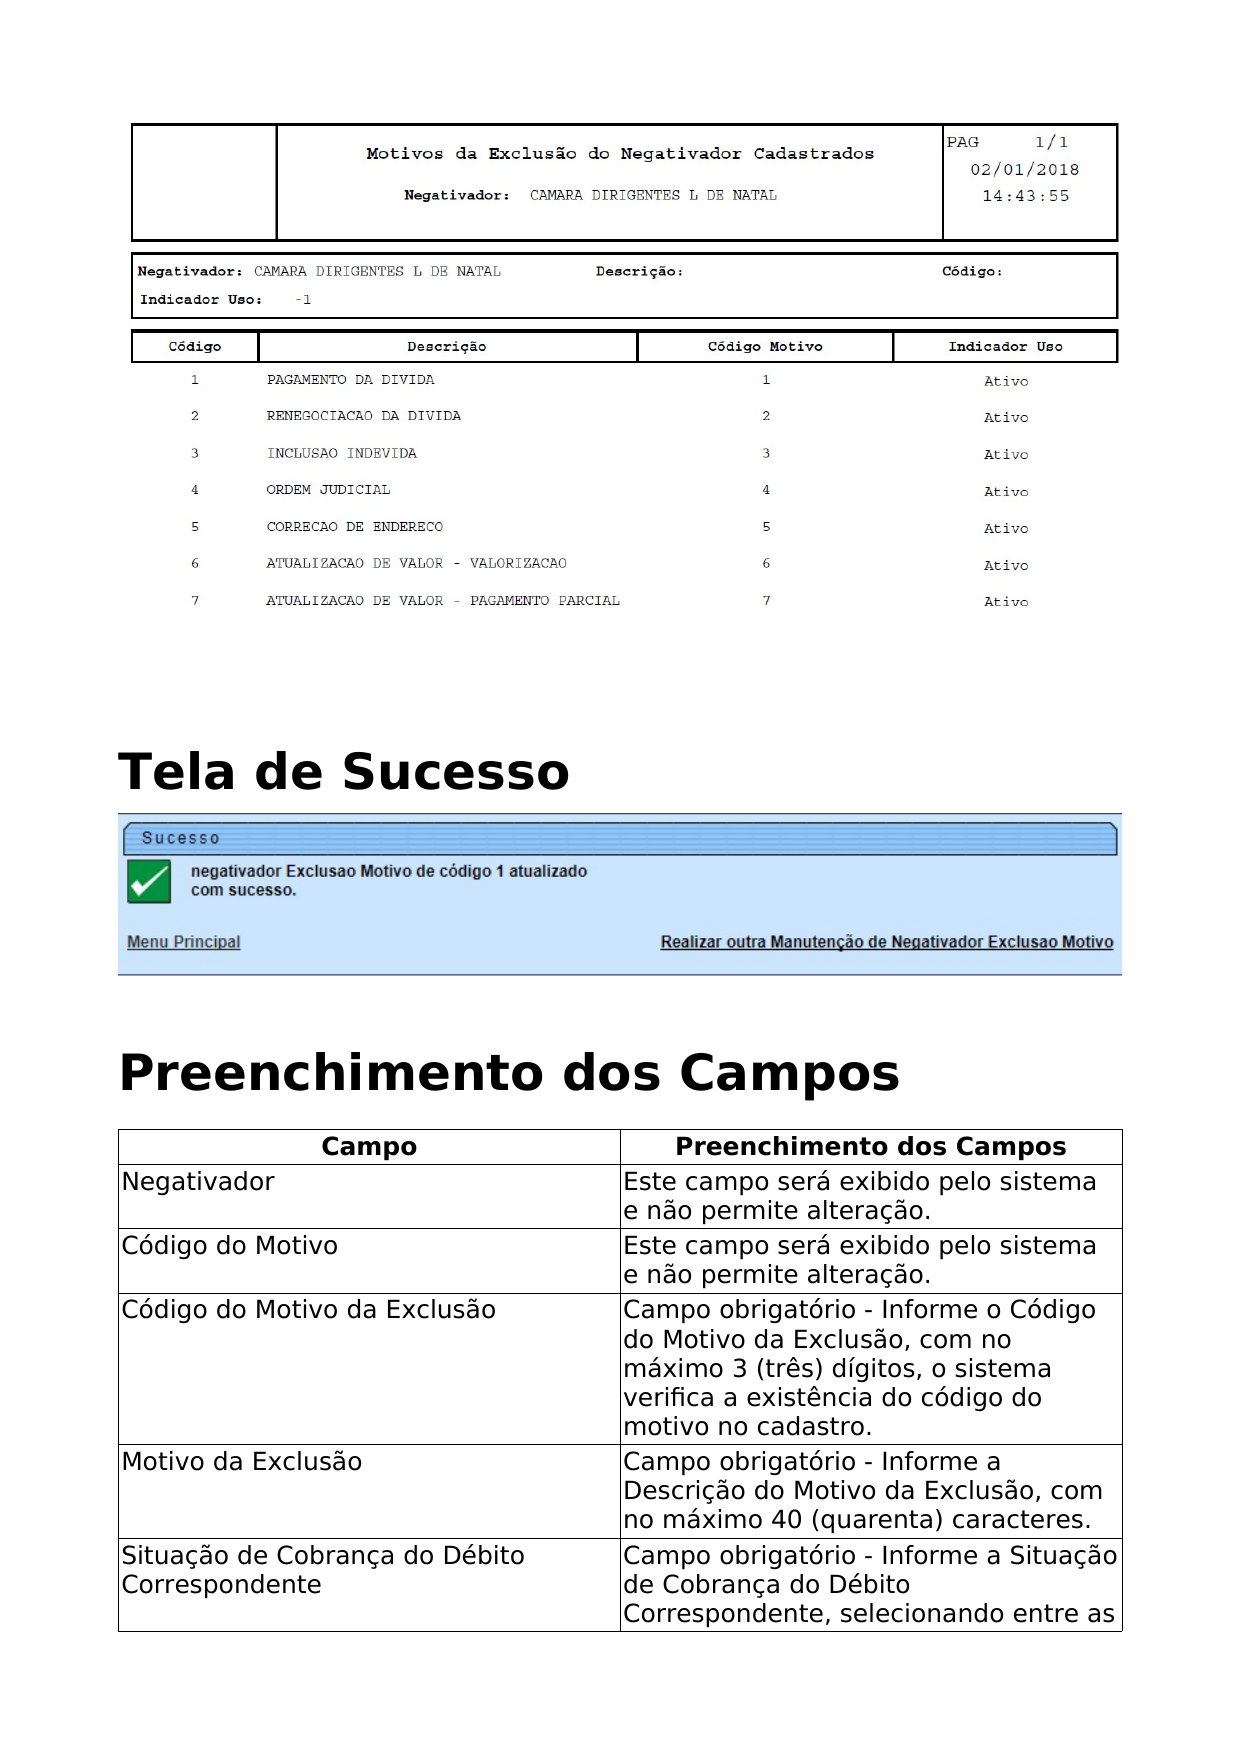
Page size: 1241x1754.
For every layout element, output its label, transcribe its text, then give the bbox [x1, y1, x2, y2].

table_header Campo [119, 1130, 620, 1164]
table_cell Negativador [119, 1165, 620, 1228]
table_cell Este campo será exibido pelo sistema e não permite alteração. [621, 1229, 1122, 1293]
table_cell Motivo da Exclusão [119, 1445, 620, 1538]
table_cell Situação de Cobrança do Débito Correspondente [119, 1539, 620, 1631]
table_cell Código do Motivo da Exclusão [119, 1294, 620, 1444]
picture [118, 813, 1123, 977]
table_cell Campo obrigatório - Informe o Código do Motivo da Exclusão, com no máximo 3 (três) dígitos, o sistema verifica a existência do código do motivo no cadastro. [621, 1294, 1122, 1444]
table_cell Código do Motivo [119, 1229, 620, 1293]
subtitle Tela de Sucesso [118, 743, 1122, 801]
table_cell Campo obrigatório - Informe a Descrição do Motivo da Exclusão, com no máximo 40 (quarenta) caracteres. [621, 1445, 1122, 1538]
table_cell Este campo será exibido pelo sistema e não permite alteração. [621, 1165, 1122, 1228]
table_header Preenchimento dos Campos [621, 1130, 1122, 1164]
picture [118, 118, 1123, 606]
table_cell Campo obrigatório - Informe a Situação de Cobrança do Débito Correspondente, selecionando entre as [621, 1539, 1122, 1631]
subtitle Preenchimento dos Campos [118, 1043, 1122, 1102]
